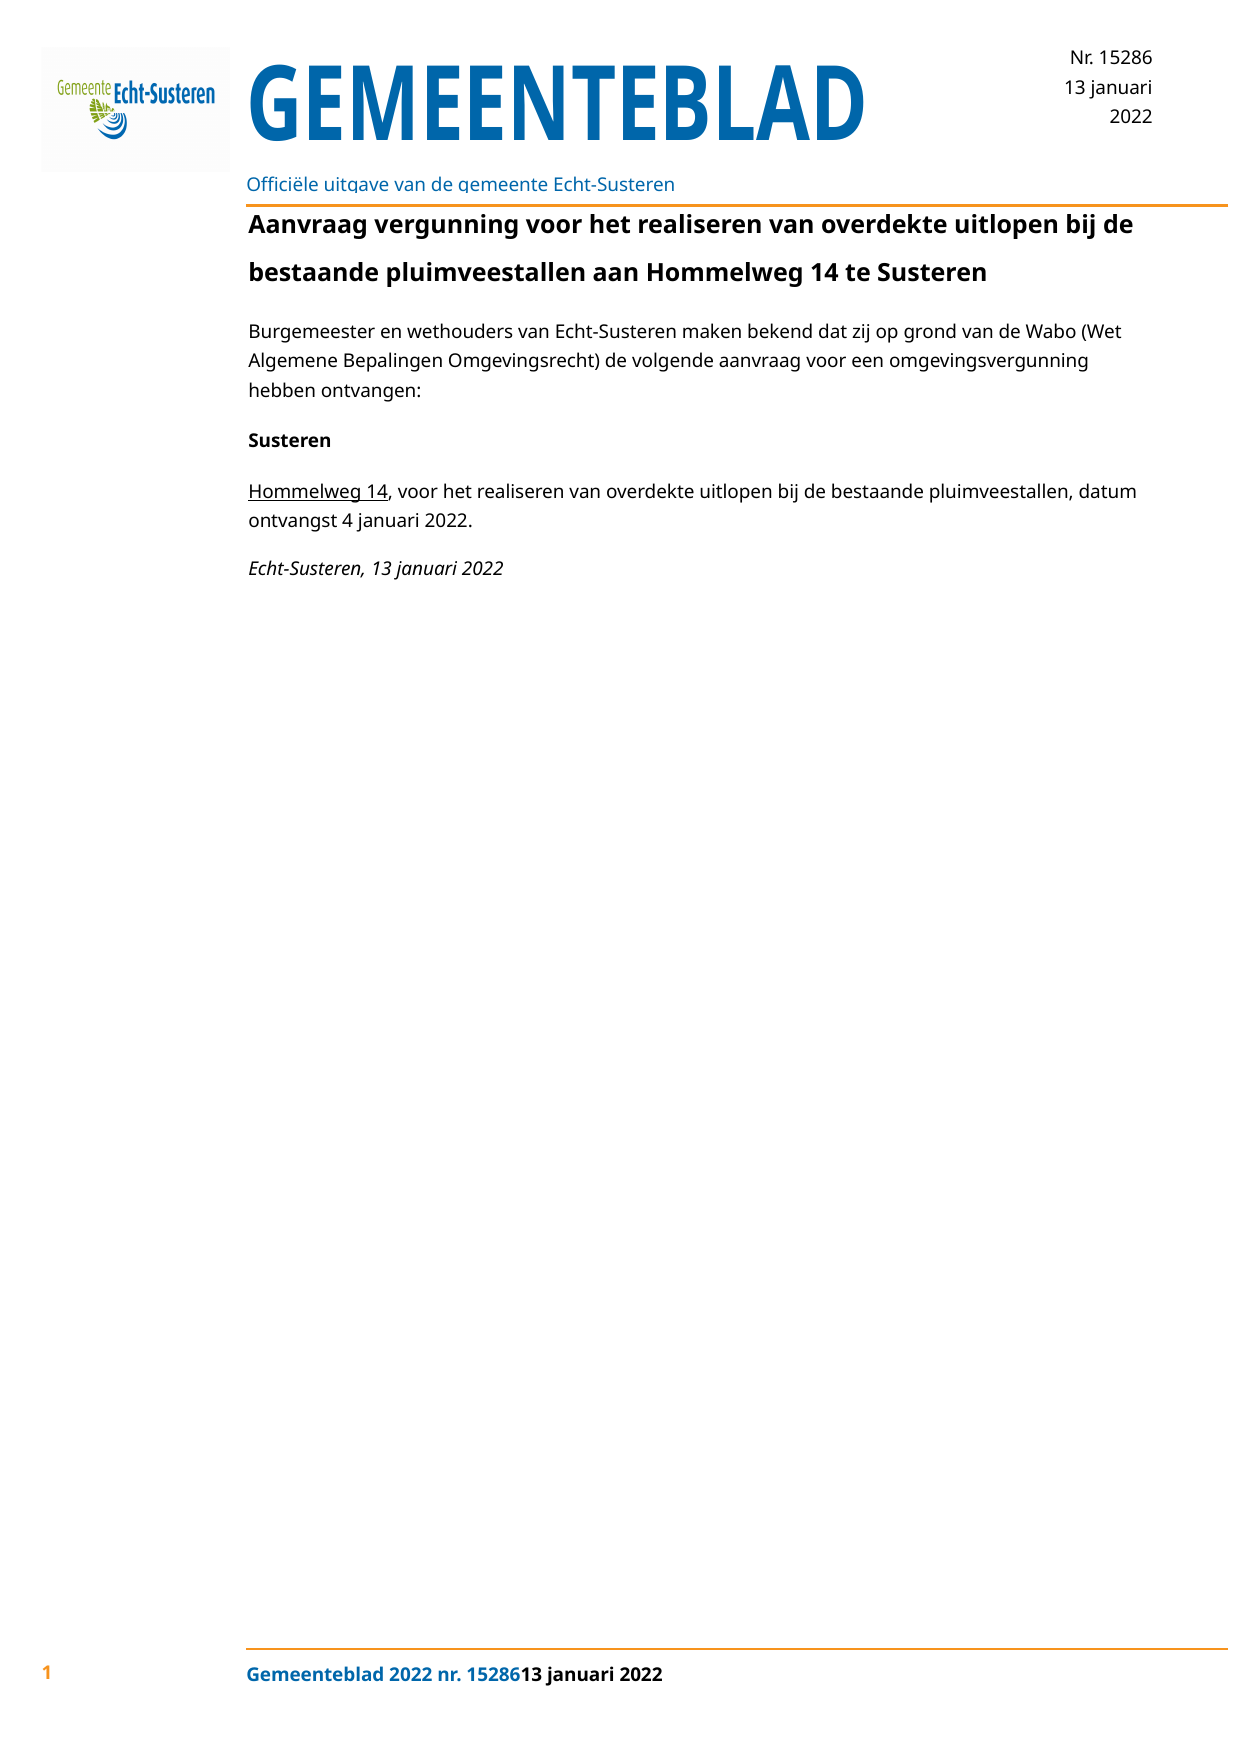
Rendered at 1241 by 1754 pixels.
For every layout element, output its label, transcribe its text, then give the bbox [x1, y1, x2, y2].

text Aanvraag vergunning voor het realiseren van overdekte uitlopen bij de bestaande pluimveestallen aan Hommelweg 14 te Susteren [248, 207, 1152, 288]
text Echt-Susteren, 13 januari 2022 [248, 555, 1152, 581]
text Susteren [248, 427, 1152, 453]
text Hommelweg 14, voor het realiseren van overdekte uitlopen bij de bestaande pluimveestallen, datum ontvangst 4 januari 2022. [248, 478, 1152, 533]
text Burgemeester en wethouders van Echt-Susteren maken bekend dat zij op grond van de Wabo (Wet Algemene Bepalingen Omgevingsrecht) de volgende aanvraag voor een omgevingsvergunning hebben ontvangen: [248, 318, 1152, 403]
picture [41, 47, 231, 172]
